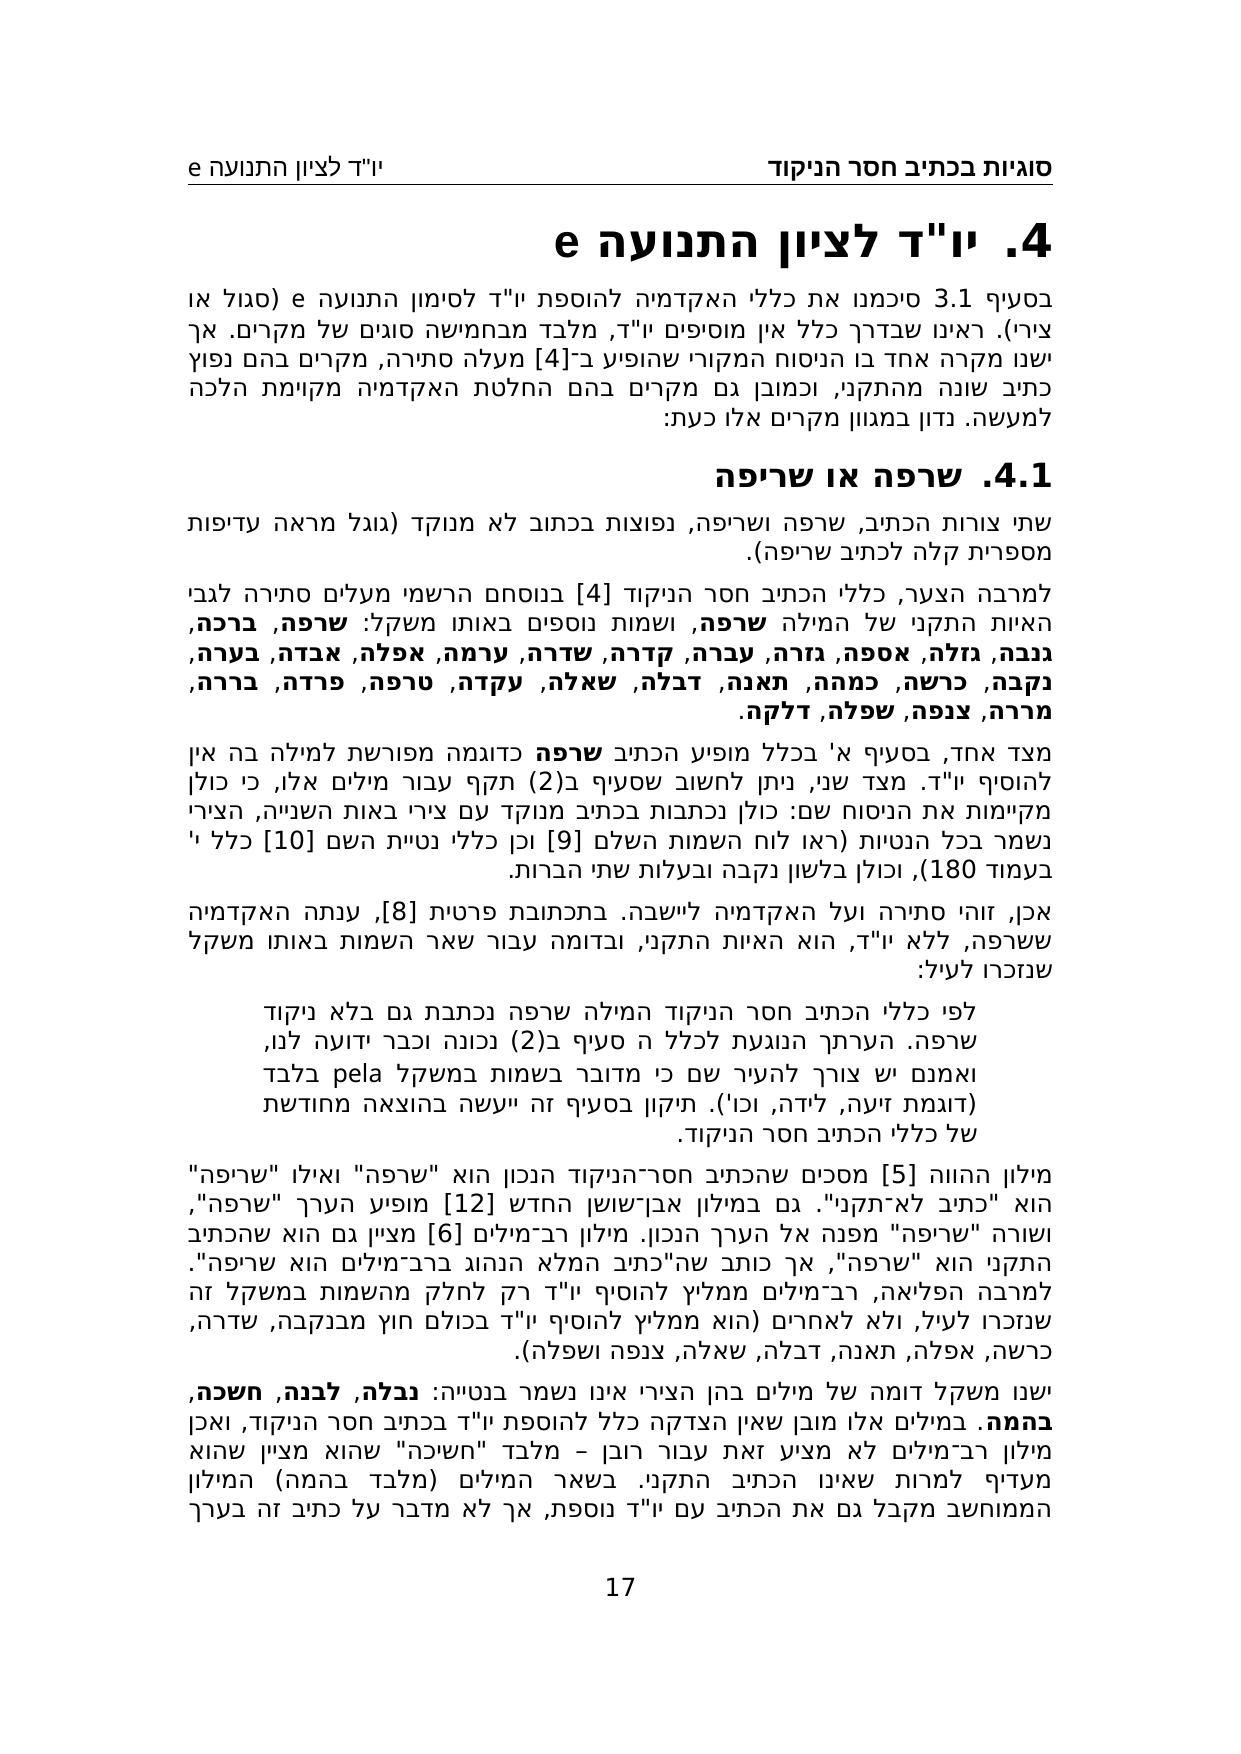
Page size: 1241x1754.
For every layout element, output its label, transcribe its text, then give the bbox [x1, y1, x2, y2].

subtitle שרפה או שריפה [187, 457, 1053, 496]
subtitle יו"ד לציון התנועה e [187, 214, 1053, 268]
text שתי צורות הכתיב, שרפה ושריפה, נפוצות בכתוב לא מנוקד (גוגל מראה עדיפות מספרית קלה לכתיב שריפה). [187, 508, 1053, 567]
text מצד אחד, בסעיף א' בכלל מופיע הכתיב שרפה כדוגמה מפורשת למילה בה אין להוסיף יו"ד. מצד שני, ניתן לחשוב שסעיף ב(2) תקף עבור מילים אלו, כי כולן מקיימות את הניסוח שם: כולן נכתבות בכתיב מנוקד עם צירי באות השנייה, הצירי נשמר בכל הנטיות (ראו לוח השמות השלם [9] וכן כללי נטיית השם [10] כלל י' בעמוד 180), וכולן בלשון נקבה ובעלות שתי הברות. [187, 738, 1053, 884]
text ישנו משקל דומה של מילים בהן הצירי אינו נשמר בנטייה: נבלה, לבנה, חשכה, בהמה. במילים אלו מובן שאין הצדקה כלל להוספת יו"ד בכתיב חסר הניקוד, ואכן מילון רב־מילים לא מציע זאת עבור רובן – מלבד "חשיכה" שהוא מציין שהוא מעדיף למרות שאינו הכתיב התקני. בשאר המילים (מלבד בהמה) המילון הממוחשב מקבל גם את הכתיב עם יו"ד נוספת, אך לא מדבר על כתיב זה בערך [187, 1378, 1053, 1524]
text מילון ההווה [5] מסכים שהכתיב חסר־הניקוד הנכון הוא "שרפה" ואילו "שריפה" הוא "כתיב לא־תקני". גם במילון אבן־שושן החדש [12] מופיע הערך "שרפה", ושורה "שריפה" מפנה אל הערך הנכון. מילון רב־מילים [6] מציין גם הוא שהכתיב התקני הוא "שרפה", אך כותב שה"כתיב המלא הנהוג ברב־מילים הוא שריפה". למרבה הפליאה, רב־מילים ממליץ להוסיף יו"ד רק לחלק מהשמות במשקל זה שנזכרו לעיל, ולא לאחרים (הוא ממליץ להוסיף יו"ד בכולם חוץ מבנקבה, שדרה, כרשה, אפלה, תאנה, דבלה, שאלה, צנפה ושפלה). [187, 1160, 1053, 1365]
text למרבה הצער, כללי הכתיב חסר הניקוד [4] בנוסחם הרשמי מעלים סתירה לגבי האיות התקני של המילה שרפה, ושמות נוספים באותו משקל: שרפה, ברכה, גנבה, גזלה, אספה, גזרה, עברה, קדרה, שדרה, ערמה, אפלה, אבדה, בערה, נקבה, כרשה, כמהה, תאנה, דבלה, שאלה, עקדה, טרפה, פרדה, בררה, מררה, צנפה, שפלה, דלקה. [187, 579, 1053, 726]
text לפי כללי הכתיב חסר הניקוד המילה שרפה נכתבת גם בלא ניקוד שרפה. הערתך הנוגעת לכלל ה סעיף ב(2) נכונה וכבר ידועה לנו, ואמנם יש צורך להעיר שם כי מדובר בשמות במשקל pela בלבד (דוגמת זיעה, לידה, וכו'). תיקון בסעיף זה ייעשה בהוצאה מחודשת של כללי הכתיב חסר הניקוד. [262, 997, 978, 1148]
text אכן, זוהי סתירה ועל האקדמיה ליישבה. בתכתובת פרטית [8], ענתה האקדמיה ששרפה, ללא יו"ד, הוא האיות התקני, ובדומה עבור שאר השמות באותו משקל שנזכרו לעיל: [187, 897, 1053, 985]
text בסעיף 3.1 סיכמנו את כללי האקדמיה להוספת יו"ד לסימון התנועה e (סגול או צירי). ראינו שבדרך כלל אין מוסיפים יו"ד, מלבד מבחמישה סוגים של מקרים. אך ישנו מקרה אחד בו הניסוח המקורי שהופיע ב־[4] מעלה סתירה, מקרים בהם נפוץ כתיב שונה מהתקני, וכמובן גם מקרים בהם החלטת האקדמיה מקוימת הלכה למעשה. נדון במגוון מקרים אלו כעת: [187, 281, 1053, 432]
